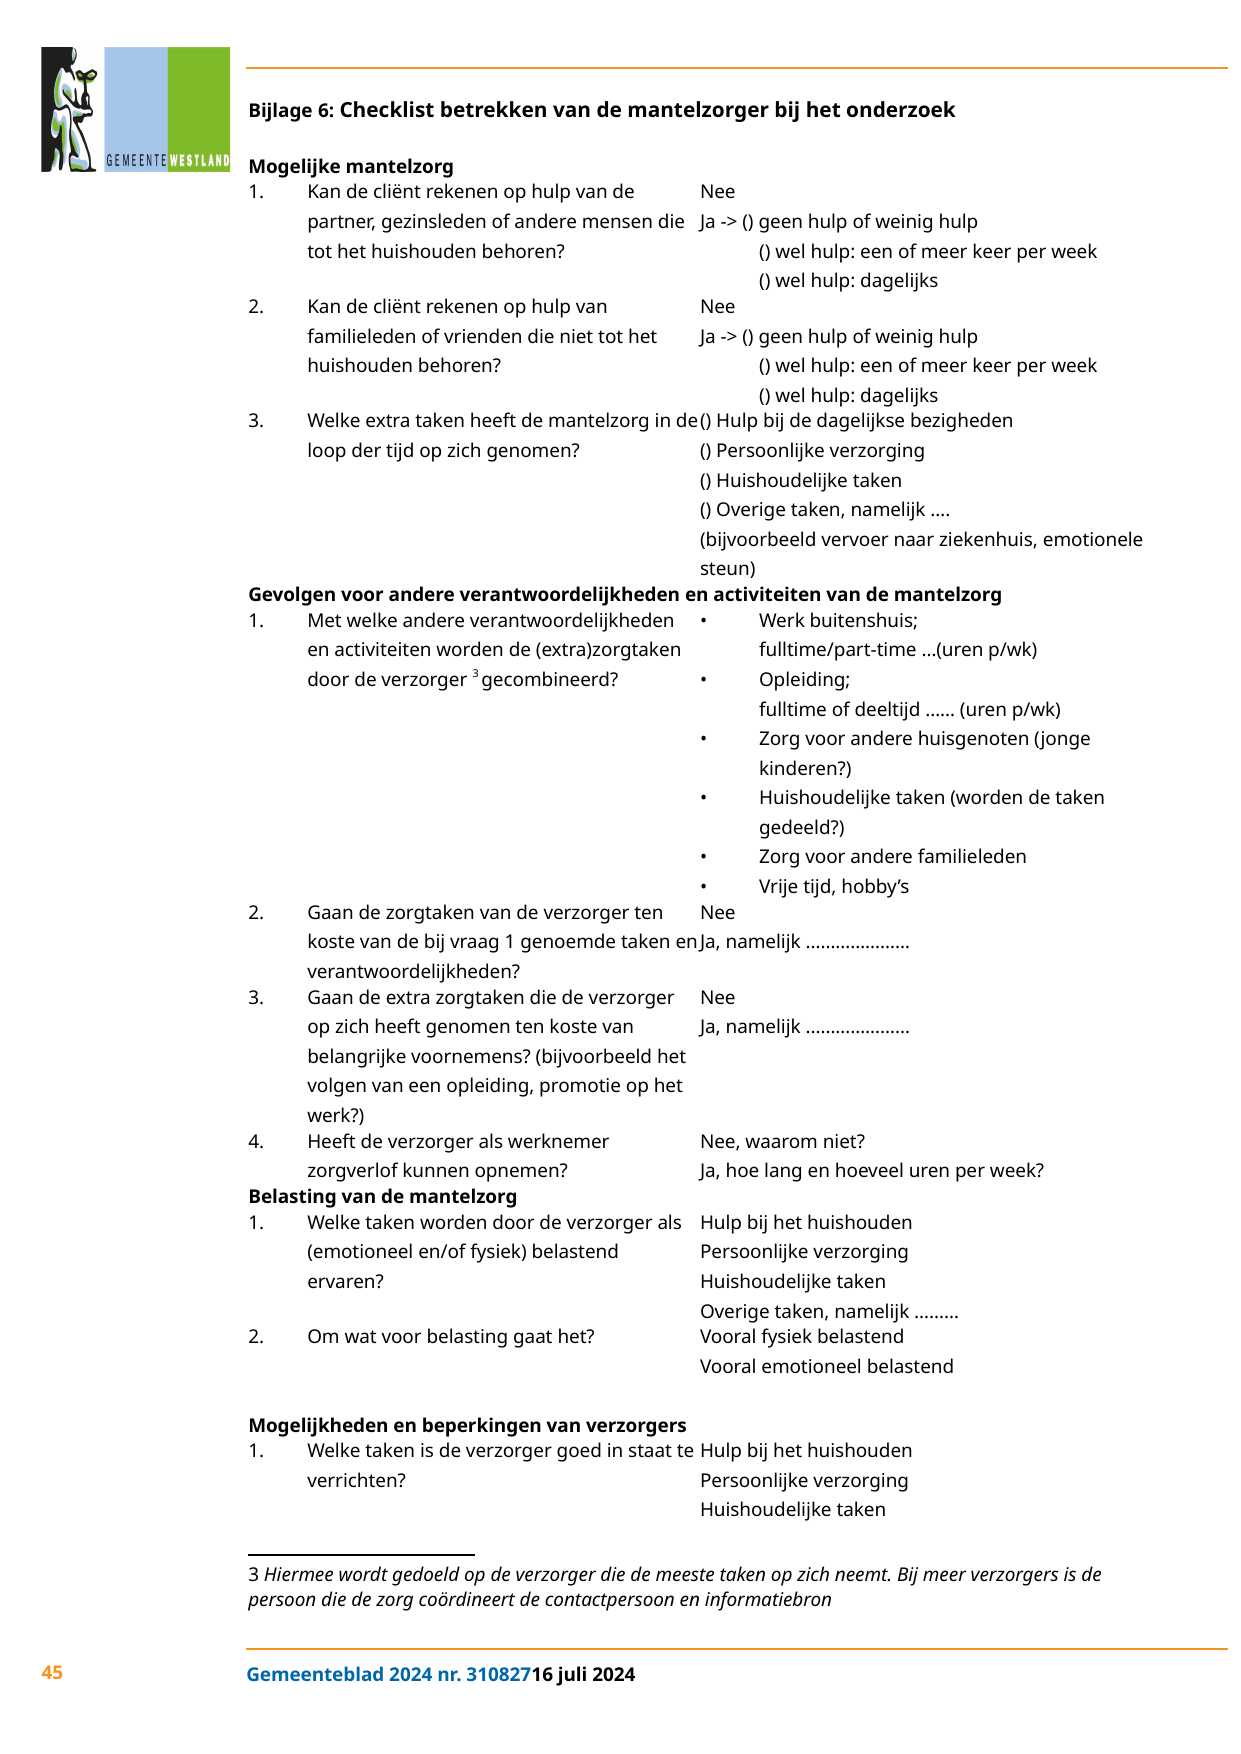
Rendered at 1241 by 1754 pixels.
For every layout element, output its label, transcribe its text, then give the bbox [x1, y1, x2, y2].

table_cell Nee Ja, namelijk ………………… [700, 984, 1152, 1128]
table_cell Nee Ja -> () geen hulp of weinig hulp () wel hulp: een of meer keer per week () wel hulp: dagelijks [700, 179, 1152, 293]
table_cell Kan de cliënt rekenen op hulp van familieleden of vrienden die niet tot het huishouden behoren? [248, 293, 700, 408]
table_cell Met welke andere verantwoordelijkheden en activiteiten worden de (extra)zorgtaken door de verzorger gecombineerd? [248, 607, 700, 899]
table_cell Welke taken worden door de verzorger als (emotioneel en/of fysiek) belastend ervaren? [248, 1209, 700, 1323]
table_cell Hulp bij het huishouden Persoonlijke verzorging Huishoudelijke taken [700, 1438, 1152, 1522]
picture [41, 47, 231, 172]
table_header Mogelijkheden en beperkingen van verzorgers [248, 1412, 1152, 1437]
table_cell Vooral fysiek belastend Vooral emotioneel belastend [700, 1324, 1152, 1379]
table_cell Kan de cliënt rekenen op hulp van de partner, gezinsleden of andere mensen die tot het huishouden behoren? [248, 179, 700, 293]
table_cell Gaan de zorgtaken van de verzorger ten koste van de bij vraag 1 genoemde taken en verantwoordelijkheden? [248, 899, 700, 984]
table_cell Gevolgen voor andere verantwoordelijkheden en activiteiten van de mantelzorg [248, 581, 1152, 607]
table_cell Nee Ja, namelijk ………………… [700, 899, 1152, 984]
table_header Mogelijke mantelzorg [248, 153, 1152, 179]
table_cell Nee Ja -> () geen hulp of weinig hulp () wel hulp: een of meer keer per week () wel hulp: dagelijks [700, 293, 1152, 408]
table_cell Heeft de verzorger als werknemer zorgverlof kunnen opnemen? [248, 1128, 700, 1183]
table_cell Gaan de extra zorgtaken die de verzorger op zich heeft genomen ten koste van belangrijke voornemens? (bijvoorbeeld het volgen van een opleiding, promotie op het werk?) [248, 984, 700, 1128]
table_cell Nee, waarom niet? Ja, hoe lang en hoeveel uren per week? [700, 1128, 1152, 1183]
table_cell Welke taken is de verzorger goed in staat te verrichten? [248, 1438, 700, 1522]
table_cell Welke extra taken heeft de mantelzorg in de loop der tijd op zich genomen? [248, 408, 700, 581]
table_cell Om wat voor belasting gaat het? [248, 1324, 700, 1379]
table_cell Werk buitenshuis; fulltime/part-time …(uren p/wk) Opleiding; fulltime of deeltijd …… (uren p/wk) Zorg voor andere huisgenoten (jonge kinderen?) Huishoudelijke taken (worden de taken gedeeld?) Zorg voor andere familieleden Vrije tijd, hobby’s [700, 607, 1152, 899]
table_cell Belasting van de mantelzorg [248, 1183, 1152, 1209]
table_cell Hulp bij het huishouden Persoonlijke verzorging Huishoudelijke taken Overige taken, namelijk ……… [700, 1209, 1152, 1323]
text Bijlage 6: Checklist betrekken van de mantelzorger bij het onderzoek [248, 95, 1152, 123]
table_cell () Hulp bij de dagelijkse bezigheden () Persoonlijke verzorging () Huishoudelijke taken () Overige taken, namelijk …. (bijvoorbeeld vervoer naar ziekenhuis, emotionele steun) [700, 408, 1152, 581]
